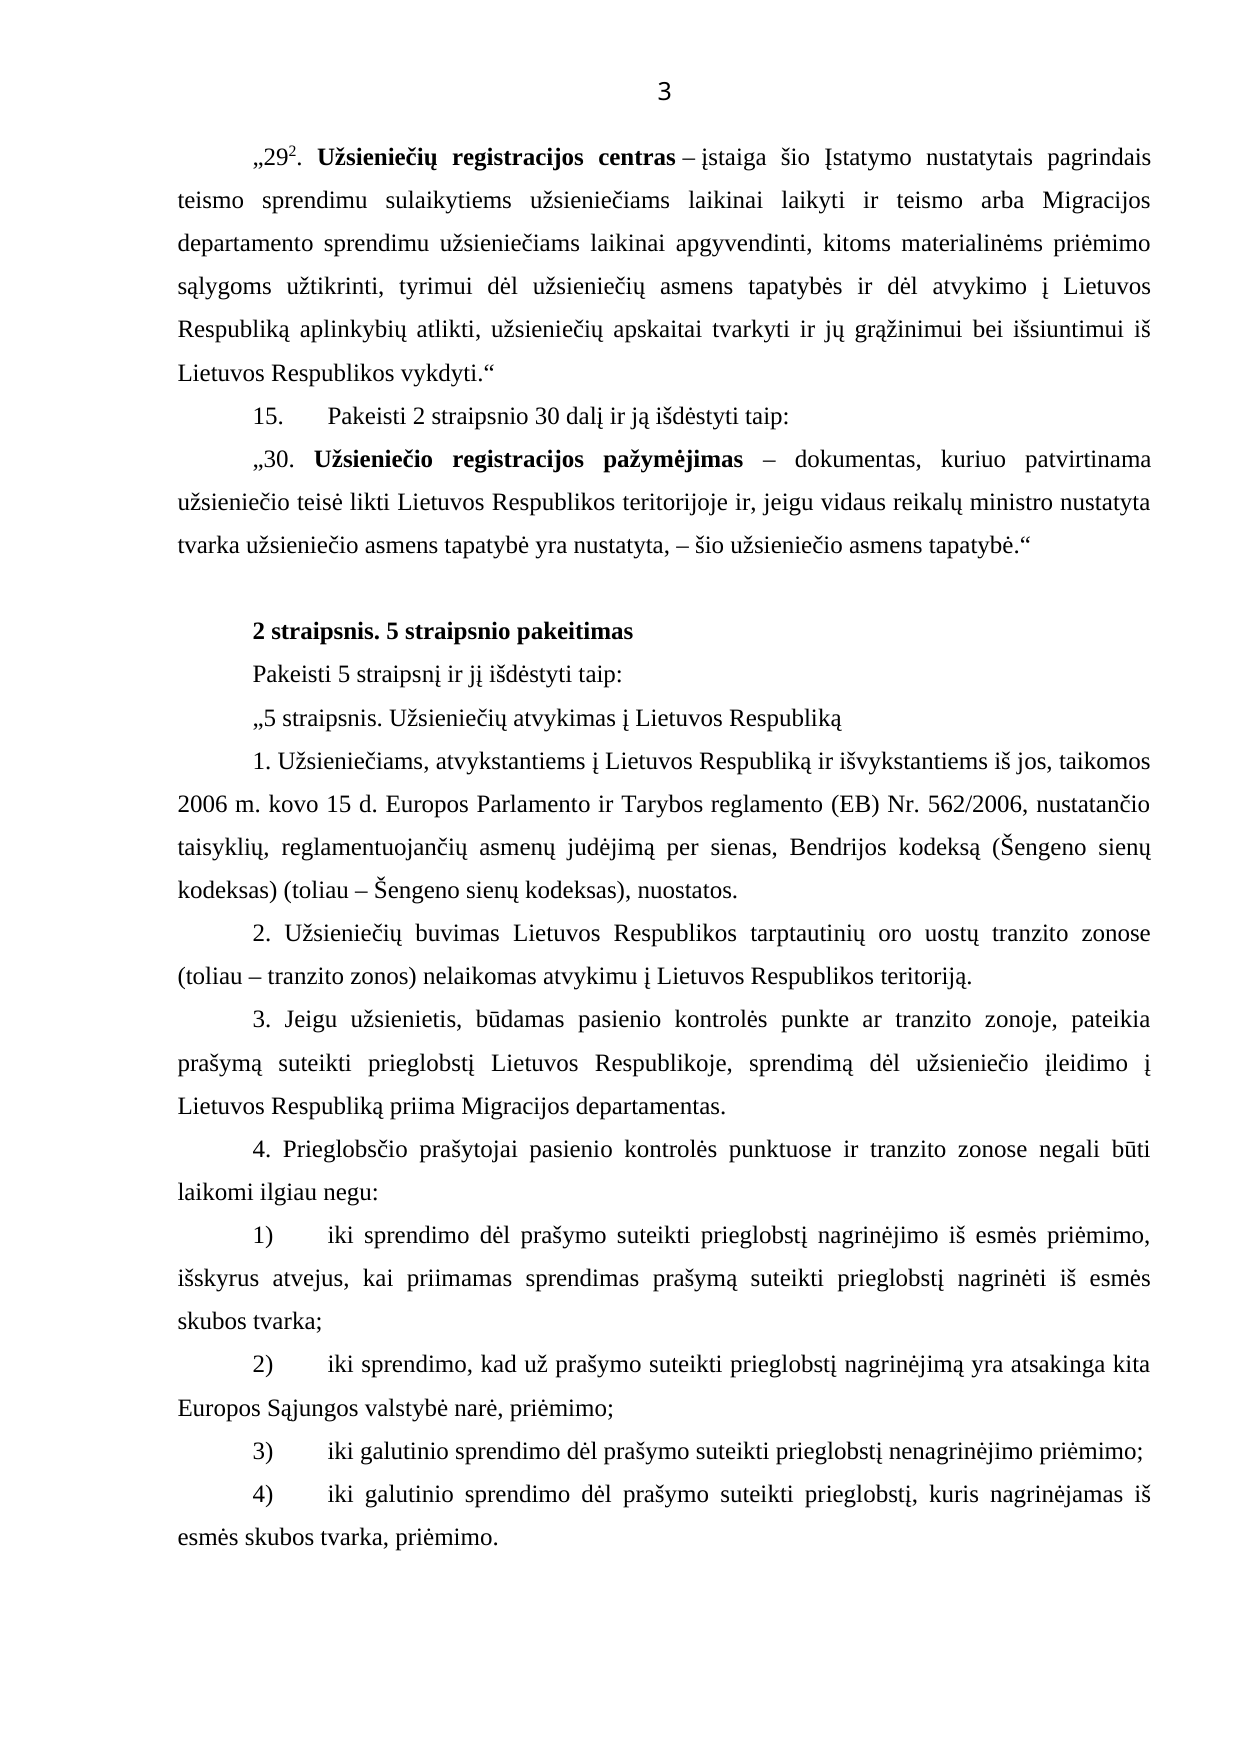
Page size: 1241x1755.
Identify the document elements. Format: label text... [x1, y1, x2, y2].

text Pakeisti 5 straipsnį ir jį išdėstyti taip: [177, 659, 1152, 688]
text 2. Užsieniečių buvimas Lietuvos Respublikos tarptautinių oro uostų tranzito zonose (toliau – tranzito zonos) nelaikomas atvykimu į Lietuvos Respublikos teritoriją. [177, 918, 1152, 990]
text 1) iki sprendimo dėl prašymo suteikti prieglobstį nagrinėjimo iš esmės priėmimo, išskyrus atvejus, kai priimamas sprendimas prašymą suteikti prieglobstį nagrinėti iš esmės skubos tvarka; [177, 1220, 1152, 1335]
text 2 straipsnis. 5 straipsnio pakeitimas [177, 616, 1152, 645]
text 15. Pakeisti 2 straipsnio 30 dalį ir ją išdėstyti taip: [177, 401, 1152, 429]
text 4. Prieglobsčio prašytojai pasienio kontrolės punktuose ir tranzito zonose negali būti laikomi ilgiau negu: [177, 1134, 1152, 1206]
text 3) iki galutinio sprendimo dėl prašymo suteikti prieglobstį nenagrinėjimo priėmimo; [177, 1436, 1152, 1464]
text „292. Užsieniečių registracijos centras – įstaiga šio Įstatymo nustatytais pagrindais teismo sprendimu sulaikytiems užsieniečiams laikinai laikyti ir teismo arba Migracijos departamento sprendimu užsieniečiams laikinai apgyvendinti, kitoms materialinėms priėmimo sąlygoms užtikrinti, tyrimui dėl užsieniečių asmens tapatybės ir dėl atvykimo į Lietuvos Respubliką aplinkybių atlikti, užsieniečių apskaitai tvarkyti ir jų grąžinimui bei išsiuntimui iš Lietuvos Respublikos vykdyti.“ [177, 142, 1152, 386]
text 4) iki galutinio sprendimo dėl prašymo suteikti prieglobstį, kuris nagrinėjamas iš esmės skubos tvarka, priėmimo. [177, 1479, 1152, 1551]
text 3. Jeigu užsienietis, būdamas pasienio kontrolės punkte ar tranzito zonoje, pateikia prašymą suteikti prieglobstį Lietuvos Respublikoje, sprendimą dėl užsieniečio įleidimo į Lietuvos Respubliką priima Migracijos departamentas. [177, 1004, 1152, 1119]
text 1. Užsieniečiams, atvykstantiems į Lietuvos Respubliką ir išvykstantiems iš jos, taikomos 2006 m. kovo 15 d. Europos Parlamento ir Tarybos reglamento (EB) Nr. 562/2006, nustatančio taisyklių, reglamentuojančių asmenų judėjimą per sienas, Bendrijos kodeksą (Šengeno sienų kodeksas) (toliau – Šengeno sienų kodeksas), nuostatos. [177, 746, 1152, 904]
text „30. Užsieniečio registracijos pažymėjimas – dokumentas, kuriuo patvirtinama užsieniečio teisė likti Lietuvos Respublikos teritorijoje ir, jeigu vidaus reikalų ministro nustatyta tvarka užsieniečio asmens tapatybė yra nustatyta, – šio užsieniečio asmens tapatybė.“ [177, 444, 1152, 559]
text 2) iki sprendimo, kad už prašymo suteikti prieglobstį nagrinėjimą yra atsakinga kita Europos Sąjungos valstybė narė, priėmimo; [177, 1349, 1152, 1421]
text „5 straipsnis. Užsieniečių atvykimas į Lietuvos Respubliką [177, 703, 1152, 731]
